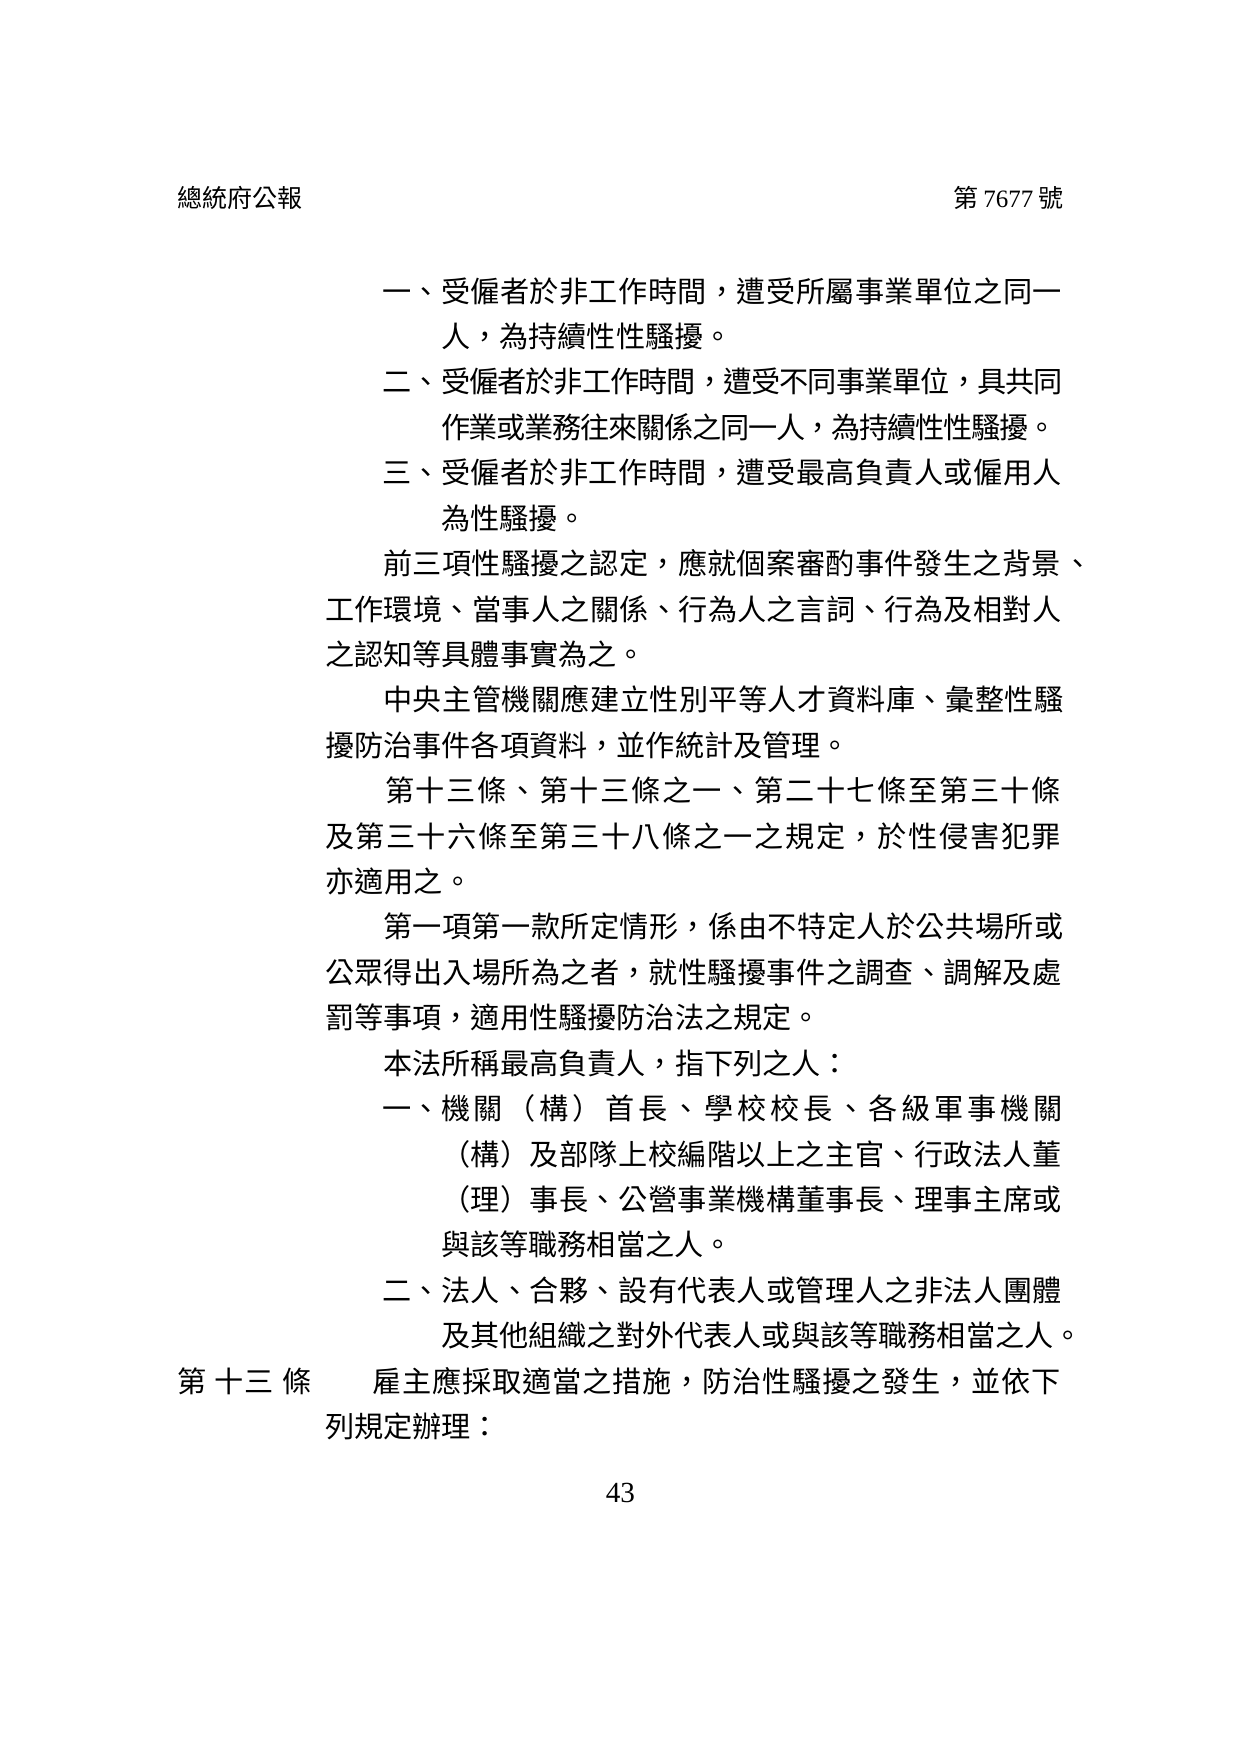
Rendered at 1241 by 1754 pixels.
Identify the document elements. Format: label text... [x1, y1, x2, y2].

text 二、 受僱者於非工作時間，遭受不同事業單位，具共同作業或業務往來關係之同一人，為持續性性騷擾。 [382, 357, 1063, 447]
text 二、 法人、合夥、設有代表人或管理人之非法人團體及其他組織之對外代表人或與該等職務相當之人。 [382, 1265, 1063, 1356]
text 中央主管機關應建立性別平等人才資料庫、彙整性騷擾防治事件各項資料，並作統計及管理。 [325, 674, 1063, 765]
text 第十三條、第十三條之一、第二十七條至第三十條及第三十六條至第三十八條之一之規定，於性侵害犯罪，亦適用之。 [325, 765, 1063, 902]
text 一、 機關（構）首長、學校校長、各級軍事機關（構）及部隊上校編階以上之主官、行政法人董（理）事長、公營事業機構董事長、理事主席或與該等職務相當之人。 [382, 1083, 1063, 1265]
text 前三項性騷擾之認定，應就個案審酌事件發生之背景、工作環境、當事人之關係、行為人之言詞、行為及相對人之認知等具體事實為之。 [325, 538, 1063, 674]
text 三、 受僱者於非工作時間，遭受最高負責人或僱用人為性騷擾。 [382, 447, 1063, 538]
text 第 十三 條 雇主應採取適當之措施，防治性騷擾之發生，並依下列規定辦理： [177, 1356, 1063, 1447]
text 第一項第一款所定情形，係由不特定人於公共場所或公眾得出入場所為之者，就性騷擾事件之調查、調解及處罰等事項，適用性騷擾防治法之規定。 [325, 902, 1063, 1038]
text 本法所稱最高負責人，指下列之人： [325, 1038, 1063, 1083]
text 一、 受僱者於非工作時間，遭受所屬事業單位之同一人，為持續性性騷擾。 [382, 266, 1063, 357]
